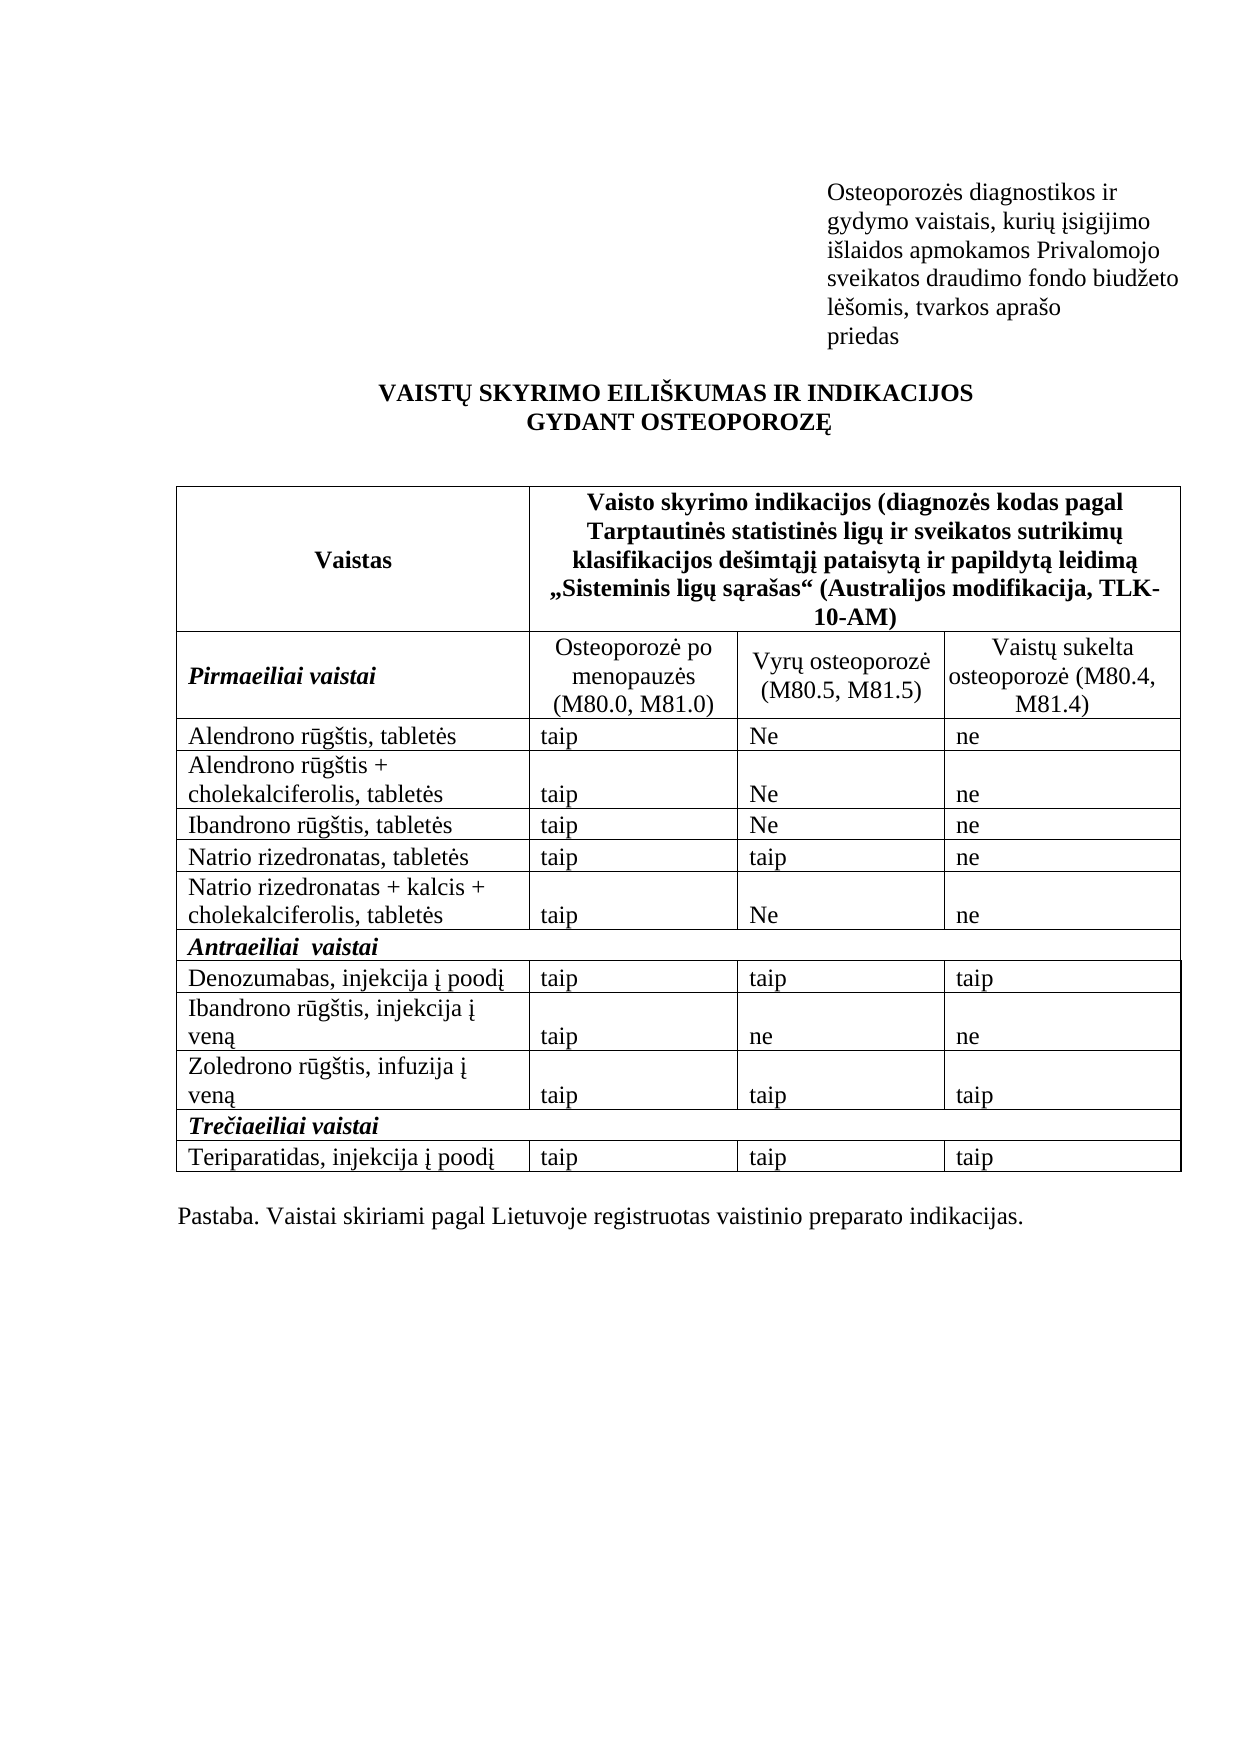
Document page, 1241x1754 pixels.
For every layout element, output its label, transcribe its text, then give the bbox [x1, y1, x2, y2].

table_cell ne [945, 751, 1180, 808]
table_cell taip [945, 961, 1180, 992]
table_cell ne [945, 809, 1180, 839]
table_cell ne [945, 840, 1180, 871]
table_header Vaisto skyrimo indikacijos (diagnozės kodas pagal Tarptautinės statistinės ligų ir sveikatos sutrikimų klasifikacijos dešimtąjį pataisytą ir papildytą leidimą „Sisteminis ligų sąrašas“ (Australijos modifikacija, TLK-10-AM) [530, 487, 1180, 631]
text GYDANT OSTEOPOROZĘ [177, 407, 1181, 436]
table_cell taip [530, 872, 737, 929]
table_cell Ne [738, 719, 944, 749]
table_cell Antraeiliai vaistai [177, 930, 529, 960]
table_cell Trečiaeiliai vaistai [177, 1110, 1180, 1140]
table_cell Ne [738, 751, 944, 808]
table_cell taip [738, 1141, 944, 1171]
table_cell taip [530, 1141, 737, 1171]
text lėšomis, tvarkos aprašo [827, 292, 1181, 321]
text Pastaba. Vaistai skiriami pagal Lietuvoje registruotas vaistinio preparato indikacijas. [177, 1201, 1181, 1230]
table_cell taip [530, 751, 737, 808]
table_cell Ne [738, 872, 944, 929]
table_cell Ne [738, 809, 944, 839]
table_cell taip [530, 1051, 737, 1109]
text Osteoporozės diagnostikos ir [827, 177, 1181, 206]
table_cell Osteoporozė po menopauzės (M80.0, M81.0) [530, 632, 737, 718]
table_cell taip [530, 993, 737, 1050]
table_cell ne [945, 719, 1180, 749]
table_cell taip [738, 1051, 944, 1109]
text išlaidos apmokamos Privalomojo [827, 235, 1181, 263]
text sveikatos draudimo fondo biudžeto [827, 263, 1181, 292]
table_cell [738, 930, 944, 960]
text priedas [827, 321, 1181, 350]
table_cell ne [738, 993, 944, 1050]
table_cell taip [530, 719, 737, 749]
table_cell taip [945, 1141, 1180, 1171]
table_cell taip [530, 961, 737, 992]
table_cell taip [738, 961, 944, 992]
table_cell taip [945, 1051, 1180, 1109]
table_cell Vyrų osteoporozė (M80.5, M81.5) [738, 632, 944, 718]
table_cell Ibandrono rūgštis, injekcija į veną [177, 993, 529, 1050]
table_cell Alendrono rūgštis + cholekalciferolis, tabletės [177, 751, 529, 808]
table_cell ne [945, 872, 1180, 929]
table_cell [945, 930, 1180, 960]
table_cell taip [530, 840, 737, 871]
table_cell Teriparatidas, injekcija į poodį [177, 1141, 529, 1171]
table_cell Ibandrono rūgštis, tabletės [177, 809, 529, 839]
table_cell [529, 930, 738, 960]
table_cell Pirmaeiliai vaistai [177, 632, 529, 718]
table_cell taip [738, 840, 944, 871]
table_cell Denozumabas, injekcija į poodį [177, 961, 529, 992]
table_cell taip [530, 809, 737, 839]
table_cell Natrio rizedronatas + kalcis + cholekalciferolis, tabletės [177, 872, 529, 929]
text gydymo vaistais, kurių įsigijimo [827, 206, 1181, 235]
table_cell Alendrono rūgštis, tabletės [177, 719, 529, 749]
table_cell Vaistų sukelta osteoporozė (M80.4, M81.4) [945, 632, 1180, 718]
table_cell Natrio rizedronatas, tabletės [177, 840, 529, 871]
text VAISTŲ SKYRIMO EILIŠKUMAS IR INDIKACIJOS [177, 378, 1181, 407]
table_cell Zoledrono rūgštis, infuzija į veną [177, 1051, 529, 1109]
table_cell ne [945, 993, 1180, 1050]
table_header Vaistas [177, 487, 529, 631]
